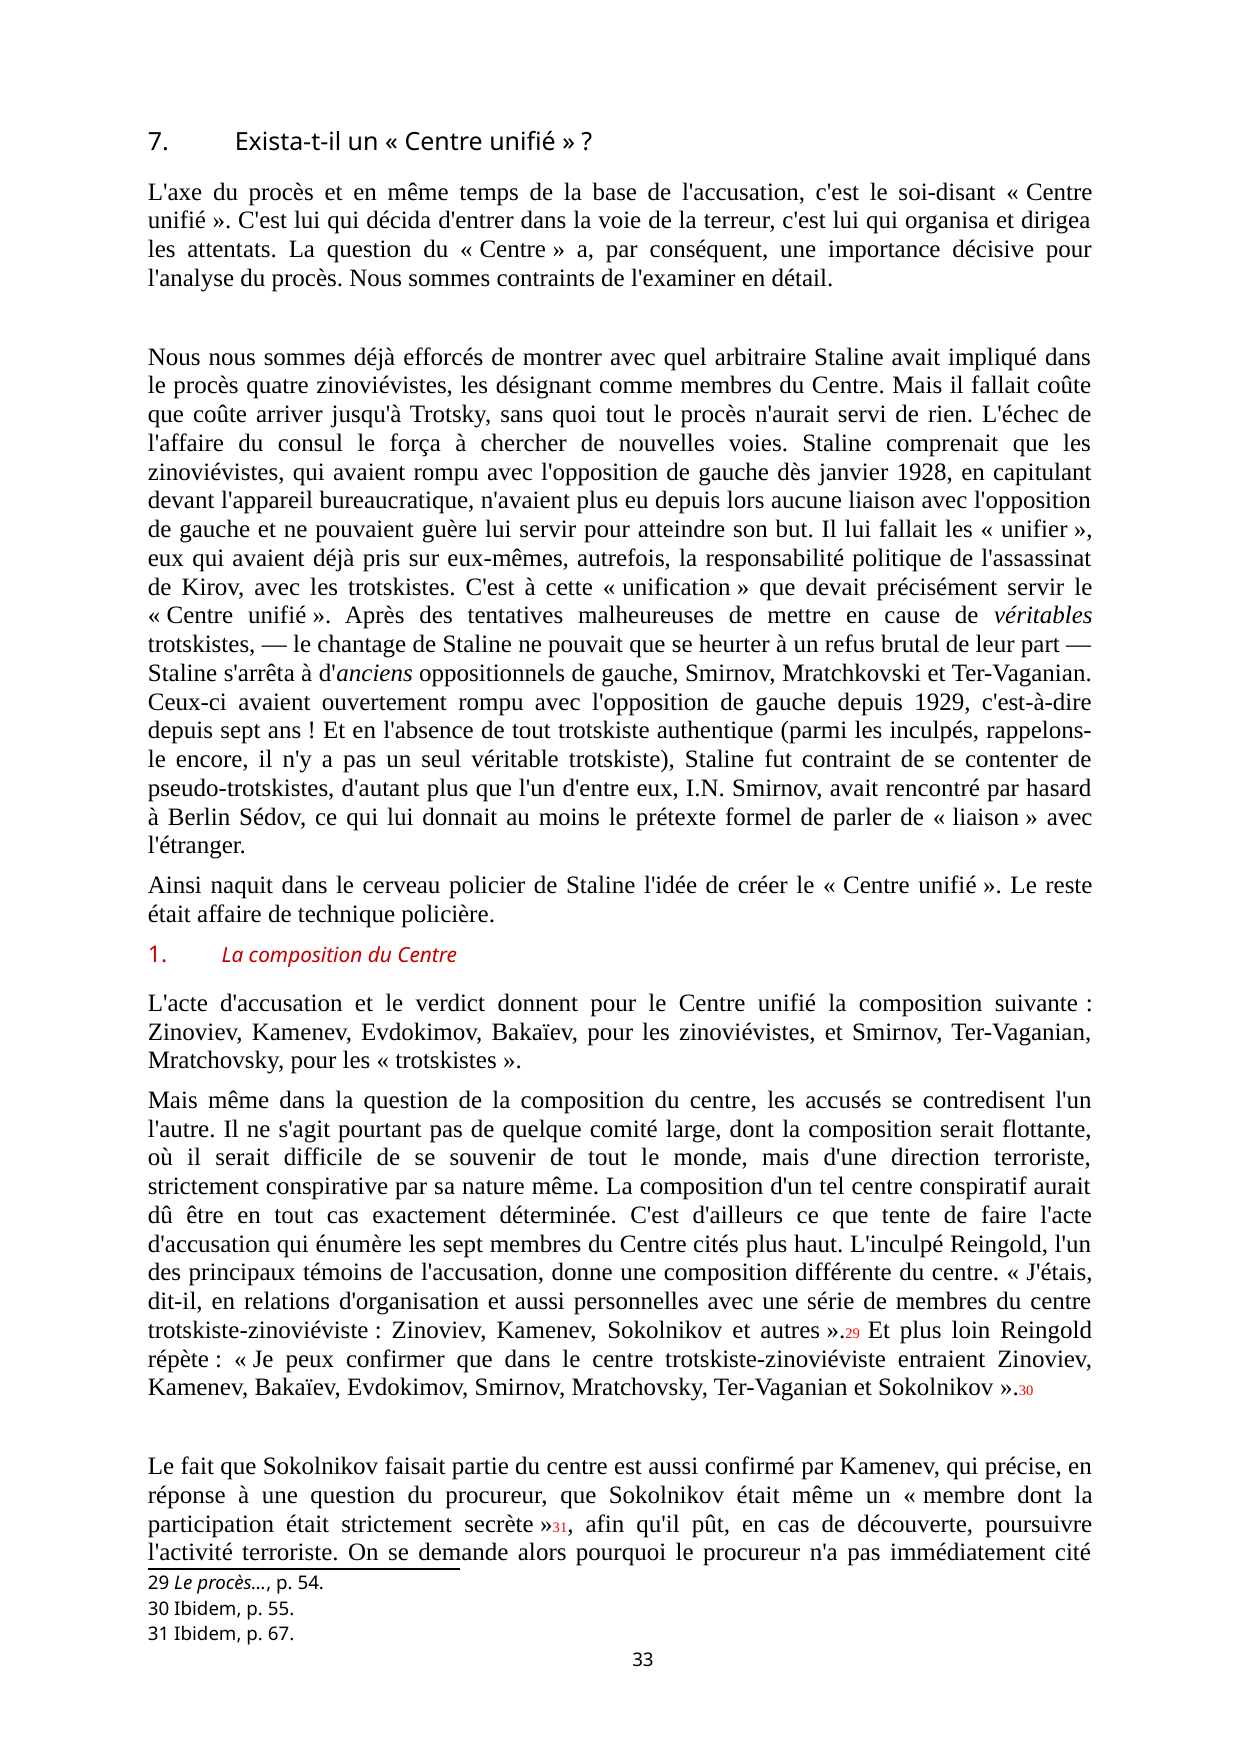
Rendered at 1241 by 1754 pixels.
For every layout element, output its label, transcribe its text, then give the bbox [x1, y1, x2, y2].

subtitle La composition du Centre [148, 938, 1092, 969]
text L'axe du procès et en même temps de la base de l'accusation, c'est le soi-disant « Centre unifié ». C'est lui qui décida d'entrer dans la voie de la terreur, c'est lui qui organisa et dirigea les attentats. La question du « Centre » a, par conséquent, une importance décisive pour l'analyse du procès. Nous sommes contraints de l'examiner en détail. [148, 177, 1092, 292]
text Ibidem, p. 55. [148, 1595, 1092, 1620]
subtitle Exista-t-il un « Centre unifié » ? [148, 124, 1092, 158]
text Le fait que Sokolnikov faisait partie du centre est aussi confirmé par Kamenev, qui précise, en réponse à une question du procureur, que Sokolnikov était même un « membre dont la participation était strictement secrète », afin qu'il pût, en cas de découverte, poursuivre l'activité terroriste. On se demande alors pourquoi le procureur n'a pas immédiatement cité [148, 1451, 1092, 1566]
text Mais même dans la question de la composition du centre, les accusés se contredisent l'un l'autre. Il ne s'agit pourtant pas de quelque comité large, dont la composition serait flottante, où il serait difficile de se souvenir de tout le monde, mais d'une direction terroriste, strictement conspirative par sa nature même. La composition d'un tel centre conspiratif aurait dû être en tout cas exactement déterminée. C'est d'ailleurs ce que tente de faire l'acte d'accusation qui énumère les sept membres du Centre cités plus haut. L'inculpé Reingold, l'un des principaux témoins de l'accusation, donne une composition différente du centre. « J'étais, dit-il, en relations d'organisation et aussi personnelles avec une série de membres du centre trotskiste-zinoviéviste : Zinoviev, Kamenev, Sokolnikov et autres ». Et plus loin Reingold répète : « Je peux confirmer que dans le centre trotskiste-zinoviéviste entraient Zinoviev, Kamenev, Bakaïev, Evdokimov, Smirnov, Mratchovsky, Ter-Vaganian et Sokolnikov ». [148, 1085, 1092, 1401]
text Le procès..., p. 54. [148, 1569, 1092, 1595]
text Nous nous sommes déjà efforcés de montrer avec quel arbitraire Staline avait impliqué dans le procès quatre zinoviévistes, les désignant comme membres du Centre. Mais il fallait coûte que coûte arriver jusqu'à Trotsky, sans quoi tout le procès n'aurait servi de rien. L'échec de l'affaire du consul le força à chercher de nouvelles voies. Staline comprenait que les zinoviévistes, qui avaient rompu avec l'opposition de gauche dès janvier 1928, en capitulant devant l'appareil bureaucratique, n'avaient plus eu depuis lors aucune liaison avec l'opposition de gauche et ne pouvaient guère lui servir pour atteindre son but. Il lui fallait les « unifier », eux qui avaient déjà pris sur eux-mêmes, autrefois, la responsabilité politique de l'assassinat de Kirov, avec les trotskistes. C'est à cette « unification » que devait précisément servir le « Centre unifié ». Après des tentatives malheureuses de mettre en cause de véritables trotskistes, — le chantage de Staline ne pouvait que se heurter à un refus brutal de leur part — Staline s'arrêta à d'anciens oppositionnels de gauche, Smirnov, Mratchkovski et Ter-Vaganian. Ceux-ci avaient ouvertement rompu avec l'opposition de gauche depuis 1929, c'est-à-dire depuis sept ans ! Et en l'absence de tout trotskiste authentique (parmi les inculpés, rappelons-le encore, il n'y a pas un seul véritable trotskiste), Staline fut contraint de se contenter de pseudo-trotskistes, d'autant plus que l'un d'entre eux, I.N. Smirnov, avait rencontré par hasard à Berlin Sédov, ce qui lui donnait au moins le prétexte formel de parler de « liaison » avec l'étranger. [148, 342, 1092, 859]
text Ainsi naquit dans le cerveau policier de Staline l'idée de créer le « Centre unifié ». Le reste était affaire de technique policière. [148, 870, 1092, 927]
text L'acte d'accusation et le verdict donnent pour le Centre unifié la composition suivante : Zinoviev, Kamenev, Evdokimov, Bakaïev, pour les zinoviévistes, et Smirnov, Ter-Vaganian, Mratchovsky, pour les « trotskistes ». [148, 988, 1092, 1074]
text Ibidem, p. 67. [148, 1620, 1092, 1646]
